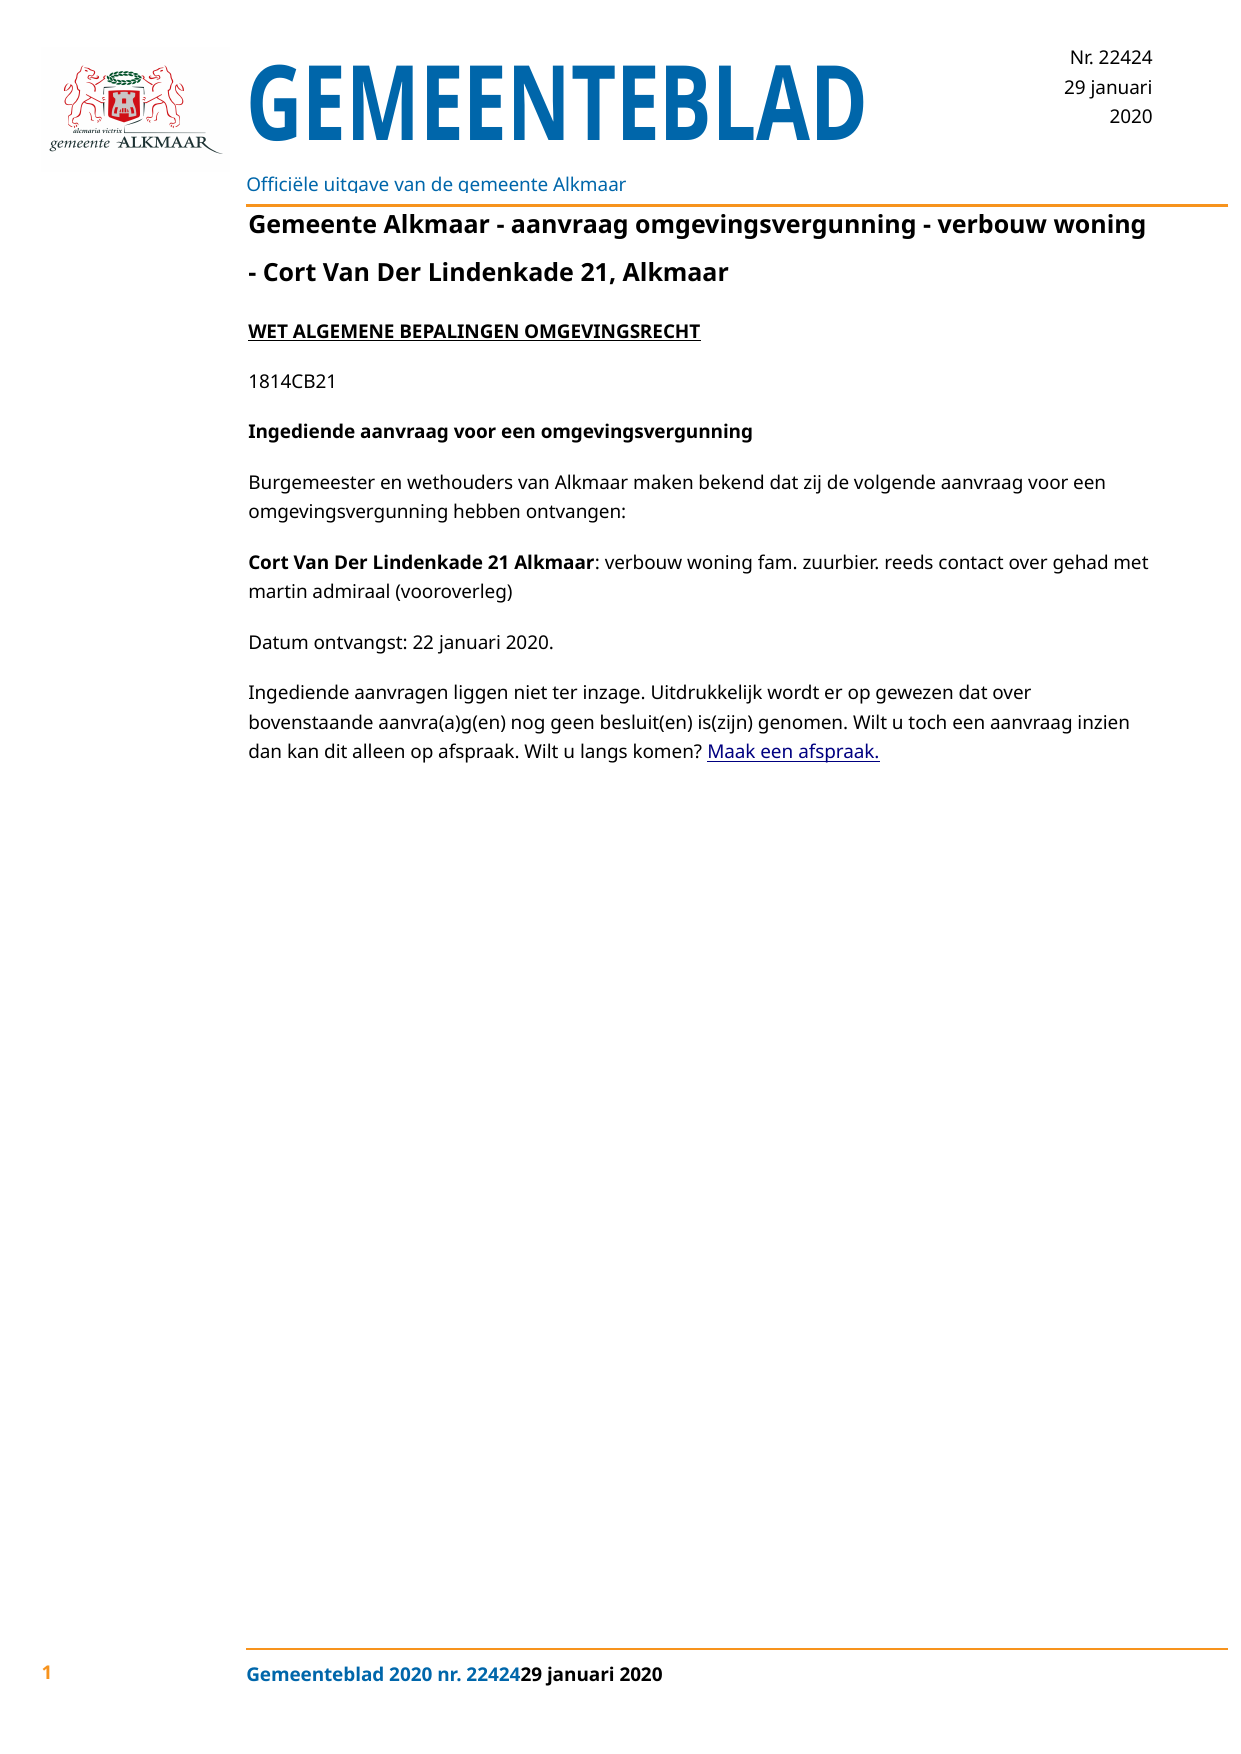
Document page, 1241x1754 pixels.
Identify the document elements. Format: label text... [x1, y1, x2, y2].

text Ingediende aanvraag voor een omgevingsvergunning [248, 419, 1152, 444]
text Datum ontvangst: 22 januari 2020. [248, 629, 1152, 655]
text Gemeente Alkmaar - aanvraag omgevingsvergunning - verbouw woning - Cort Van Der Lindenkade 21, Alkmaar [248, 207, 1152, 288]
text Burgemeester en wethouders van Alkmaar maken bekend dat zij de volgende aanvraag voor een omgevingsvergunning hebben ontvangen: [248, 469, 1152, 524]
text Cort Van Der Lindenkade 21 Alkmaar: verbouw woning fam. zuurbier. reeds contact over gehad met martin admiraal (vooroverleg) [248, 549, 1152, 604]
picture [41, 47, 231, 172]
text 1814CB21 [248, 368, 1152, 394]
text Ingediende aanvragen liggen niet ter inzage. Uitdrukkelijk wordt er op gewezen dat over bovenstaande aanvra(a)g(en) nog geen besluit(en) is(zijn) genomen. Wilt u toch een aanvraag inzien dan kan dit alleen op afspraak. Wilt u langs komen? Maak een afspraak. [248, 679, 1152, 764]
text WET ALGEMENE BEPALINGEN OMGEVINGSRECHT [248, 318, 1152, 344]
